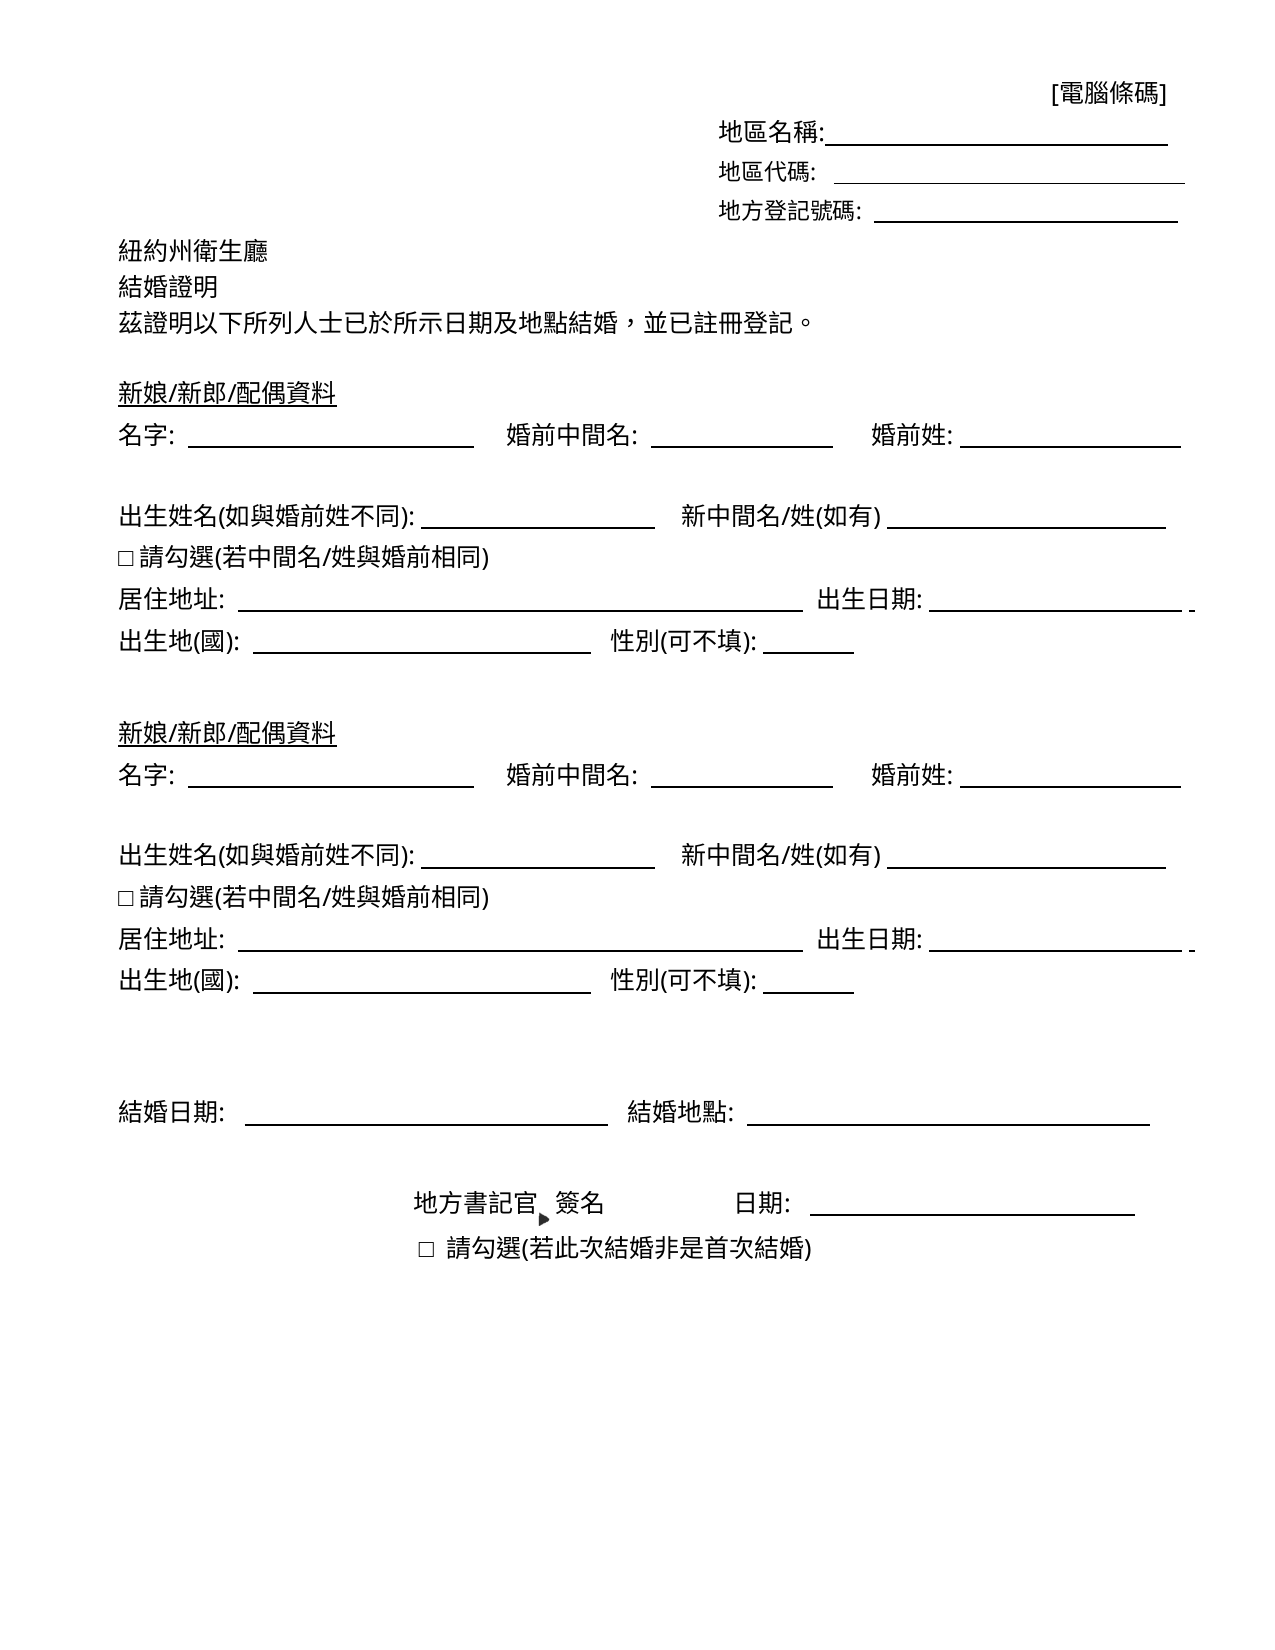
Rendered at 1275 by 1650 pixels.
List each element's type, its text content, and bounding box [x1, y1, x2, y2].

text 居住地址: . 出生日期: . 出生地(國): . 性別(可不填): . [118, 579, 1196, 657]
text 紐約州衛生廳 [118, 231, 880, 267]
text 新娘/新郎/配偶資料 [118, 374, 880, 410]
text 地方書記官 簽名 日期: . [118, 1183, 1152, 1225]
text 地方登記號碼: . [118, 193, 1226, 226]
text 新娘/新郎/配偶資料 [118, 714, 880, 750]
text 結婚日期: 結婚地點: . [118, 1093, 1167, 1129]
text 結婚證明 [118, 267, 880, 303]
text □ 請勾選(若中間名/姓與婚前相同) [118, 538, 880, 574]
text 茲證明以下所列人士已於所示日期及地點結婚，並已註冊登記。 [118, 303, 1128, 340]
text . [118, 1002, 1167, 1037]
text □ 請勾選(若此次結婚非是首次結婚) [118, 1228, 1086, 1264]
text [電腦條碼] [118, 74, 1167, 110]
text 名字: 婚前中間名: 婚前姓: _ [118, 755, 1181, 831]
text 出生姓名(如與婚前姓不同): . 新中間名/姓(如有) . [118, 496, 1181, 532]
text □ 請勾選(若中間名/姓與婚前相同) [118, 877, 880, 914]
text 名字: 婚前中間名: 婚前姓: _ [118, 415, 1181, 491]
text 地區代碼: . [118, 154, 1226, 188]
text 出生姓名(如與婚前姓不同): . 新中間名/姓(如有) . [118, 836, 1181, 872]
text 居住地址: . 出生日期: . 出生地(國): . 性別(可不填): . [118, 919, 1196, 997]
subtitle 地區名稱: [118, 113, 1226, 149]
